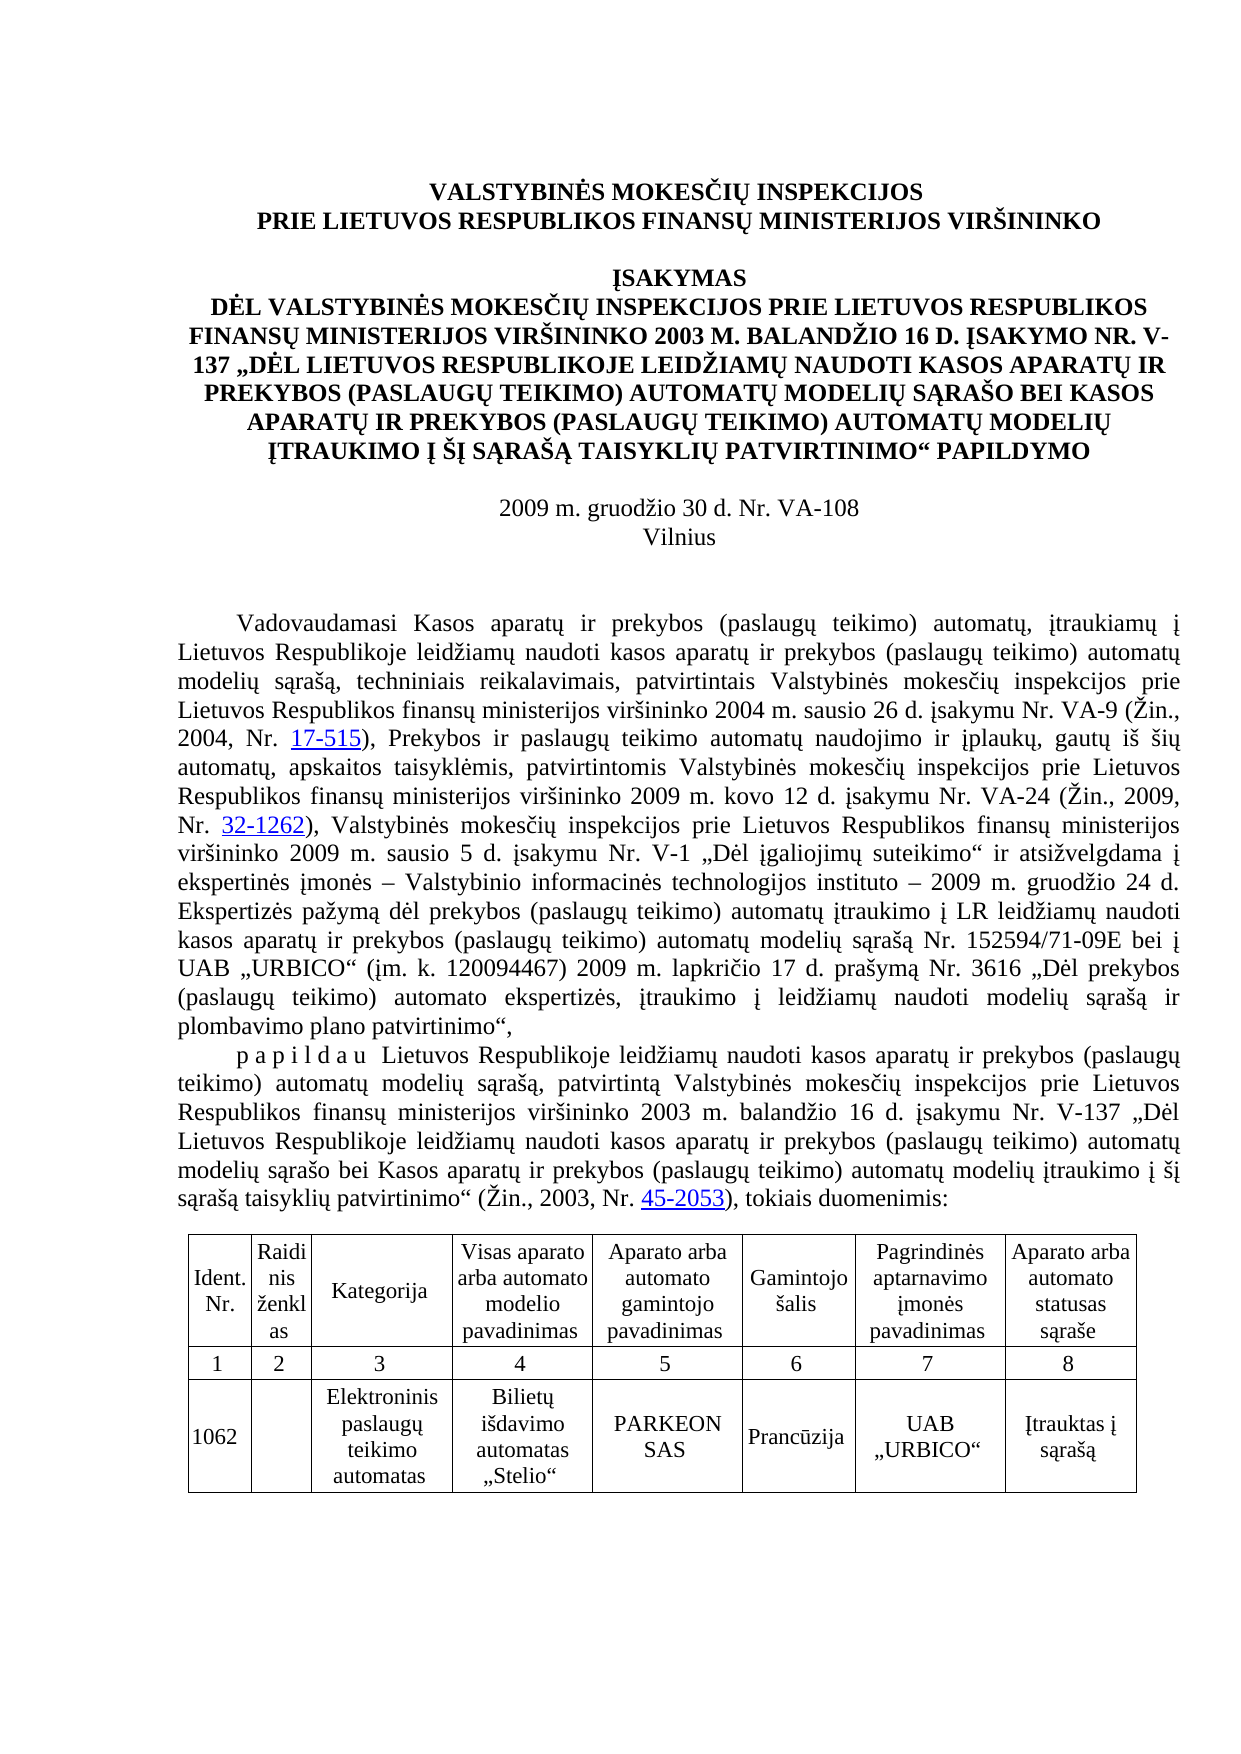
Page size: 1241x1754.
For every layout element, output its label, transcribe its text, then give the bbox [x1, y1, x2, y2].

text DĖL VALSTYBINĖS MOKESČIŲ INSPEKCIJOS PRIE LIETUVOS RESPUBLIKOS FINANSŲ MINISTERIJOS VIRŠININKO 2003 M. BALANDŽIO 16 D. ĮSAKYMO Nr. V-137 „DĖL LIETUVOS RESPUBLIKOJE LEIDŽIAMŲ NAUDOTI KASOS APARATŲ IR PREKYBOS (PASLAUGŲ TEIKIMO) AUTOMATŲ MODELIŲ SĄRAŠO BEI KASOS APARATŲ IR PREKYBOS (PASLAUGŲ TEIKIMO) AUTOMATŲ MODELIŲ ĮTRAUKIMO Į ŠĮ SĄRAŠĄ TAISYKLIŲ PATVIRTINIMO“ PAPILDYMO [177, 292, 1181, 465]
table_cell 5 [593, 1347, 742, 1379]
table_header Pagrindinės aptarnavimo įmonės pavadinimas [856, 1235, 1005, 1346]
table_cell 8 [1006, 1347, 1136, 1379]
text VALSTYBINĖS MOKESČIŲ INSPEKCIJOS [177, 177, 1181, 206]
table_cell [252, 1380, 311, 1492]
table_cell 3 [312, 1347, 452, 1379]
table_cell 6 [743, 1347, 855, 1379]
table_header Ident. Nr. [189, 1235, 251, 1346]
text PRIE LIETUVOS RESPUBLIKOS FINANSŲ MINISTERIJOS VIRŠININKO [177, 206, 1181, 235]
table_cell UAB „URBICO“ [856, 1380, 1005, 1492]
text 2009 m. gruodžio 30 d. Nr. VA-108 [177, 493, 1181, 522]
table_cell 7 [856, 1347, 1005, 1379]
table_cell 1 [189, 1347, 251, 1379]
text Vadovaudamasi Kasos aparatų ir prekybos (paslaugų teikimo) automatų, įtraukiamų į Lietuvos Respublikoje leidžiamų naudoti kasos aparatų ir prekybos (paslaugų teikimo) automatų modelių sąrašą, techniniais reikalavimais, patvirtintais Valstybinės mokesčių inspekcijos prie Lietuvos Respublikos finansų ministerijos viršininko 2004 m. sausio 26 d. įsakymu Nr. VA-9 (Žin., 2004, Nr. 17-515), Prekybos ir paslaugų teikimo automatų naudojimo ir įplaukų, gautų iš šių automatų, apskaitos taisyklėmis, patvirtintomis Valstybinės mokesčių inspekcijos prie Lietuvos Respublikos finansų ministerijos viršininko 2009 m. kovo 12 d. įsakymu Nr. VA-24 (Žin., 2009, Nr. 32-1262), Valstybinės mokesčių inspekcijos prie Lietuvos Respublikos finansų ministerijos viršininko 2009 m. sausio 5 d. įsakymu Nr. V-1 „Dėl įgaliojimų suteikimo“ ir atsižvelgdama į ekspertinės įmonės – Valstybinio informacinės technologijos instituto – 2009 m. gruodžio 24 d. Ekspertizės pažymą dėl prekybos (paslaugų teikimo) automatų įtraukimo į LR leidžiamų naudoti kasos aparatų ir prekybos (paslaugų teikimo) automatų modelių sąrašą Nr. 152594/71-09E bei į UAB „URBICO“ (įm. k. 120094467) 2009 m. lapkričio 17 d. prašymą Nr. 3616 „Dėl prekybos (paslaugų teikimo) automato ekspertizės, įtraukimo į leidžiamų naudoti modelių sąrašą ir plombavimo plano patvirtinimo“, [177, 608, 1181, 1040]
table_header Kategorija [312, 1235, 452, 1346]
table_cell Įtrauktas į sąrašą [1006, 1380, 1136, 1492]
table_cell Bilietų išdavimo automatas „Stelio“ [453, 1380, 592, 1492]
table_cell 4 [453, 1347, 592, 1379]
table_cell 2 [252, 1347, 311, 1379]
text papildau Lietuvos Respublikoje leidžiamų naudoti kasos aparatų ir prekybos (paslaugų teikimo) automatų modelių sąrašą, patvirtintą Valstybinės mokesčių inspekcijos prie Lietuvos Respublikos finansų ministerijos viršininko 2003 m. balandžio 16 d. įsakymu Nr. V-137 „Dėl Lietuvos Respublikoje leidžiamų naudoti kasos aparatų ir prekybos (paslaugų teikimo) automatų modelių sąrašo bei Kasos aparatų ir prekybos (paslaugų teikimo) automatų modelių įtraukimo į šį sąrašą taisyklių patvirtinimo“ (Žin., 2003, Nr. 45-2053), tokiais duomenimis: [177, 1040, 1181, 1212]
table_header Aparato arba automato gamintojo pavadinimas [593, 1235, 742, 1346]
text ĮSAKYMAS [177, 263, 1181, 292]
text Vilnius [177, 522, 1181, 551]
table_header Aparato arba automato statusas sąraše [1006, 1235, 1136, 1346]
table_header Visas aparato arba automato modelio pavadinimas [453, 1235, 592, 1346]
table_cell PARKEON SAS [593, 1380, 742, 1492]
table_header Gamintojo šalis [743, 1235, 855, 1346]
table_cell 1062 [189, 1380, 251, 1492]
table_header Raidinis ženklas [252, 1235, 311, 1346]
table_cell Prancūzija [743, 1380, 855, 1492]
table_cell Elektroninis paslaugų teikimo automatas [312, 1380, 452, 1492]
